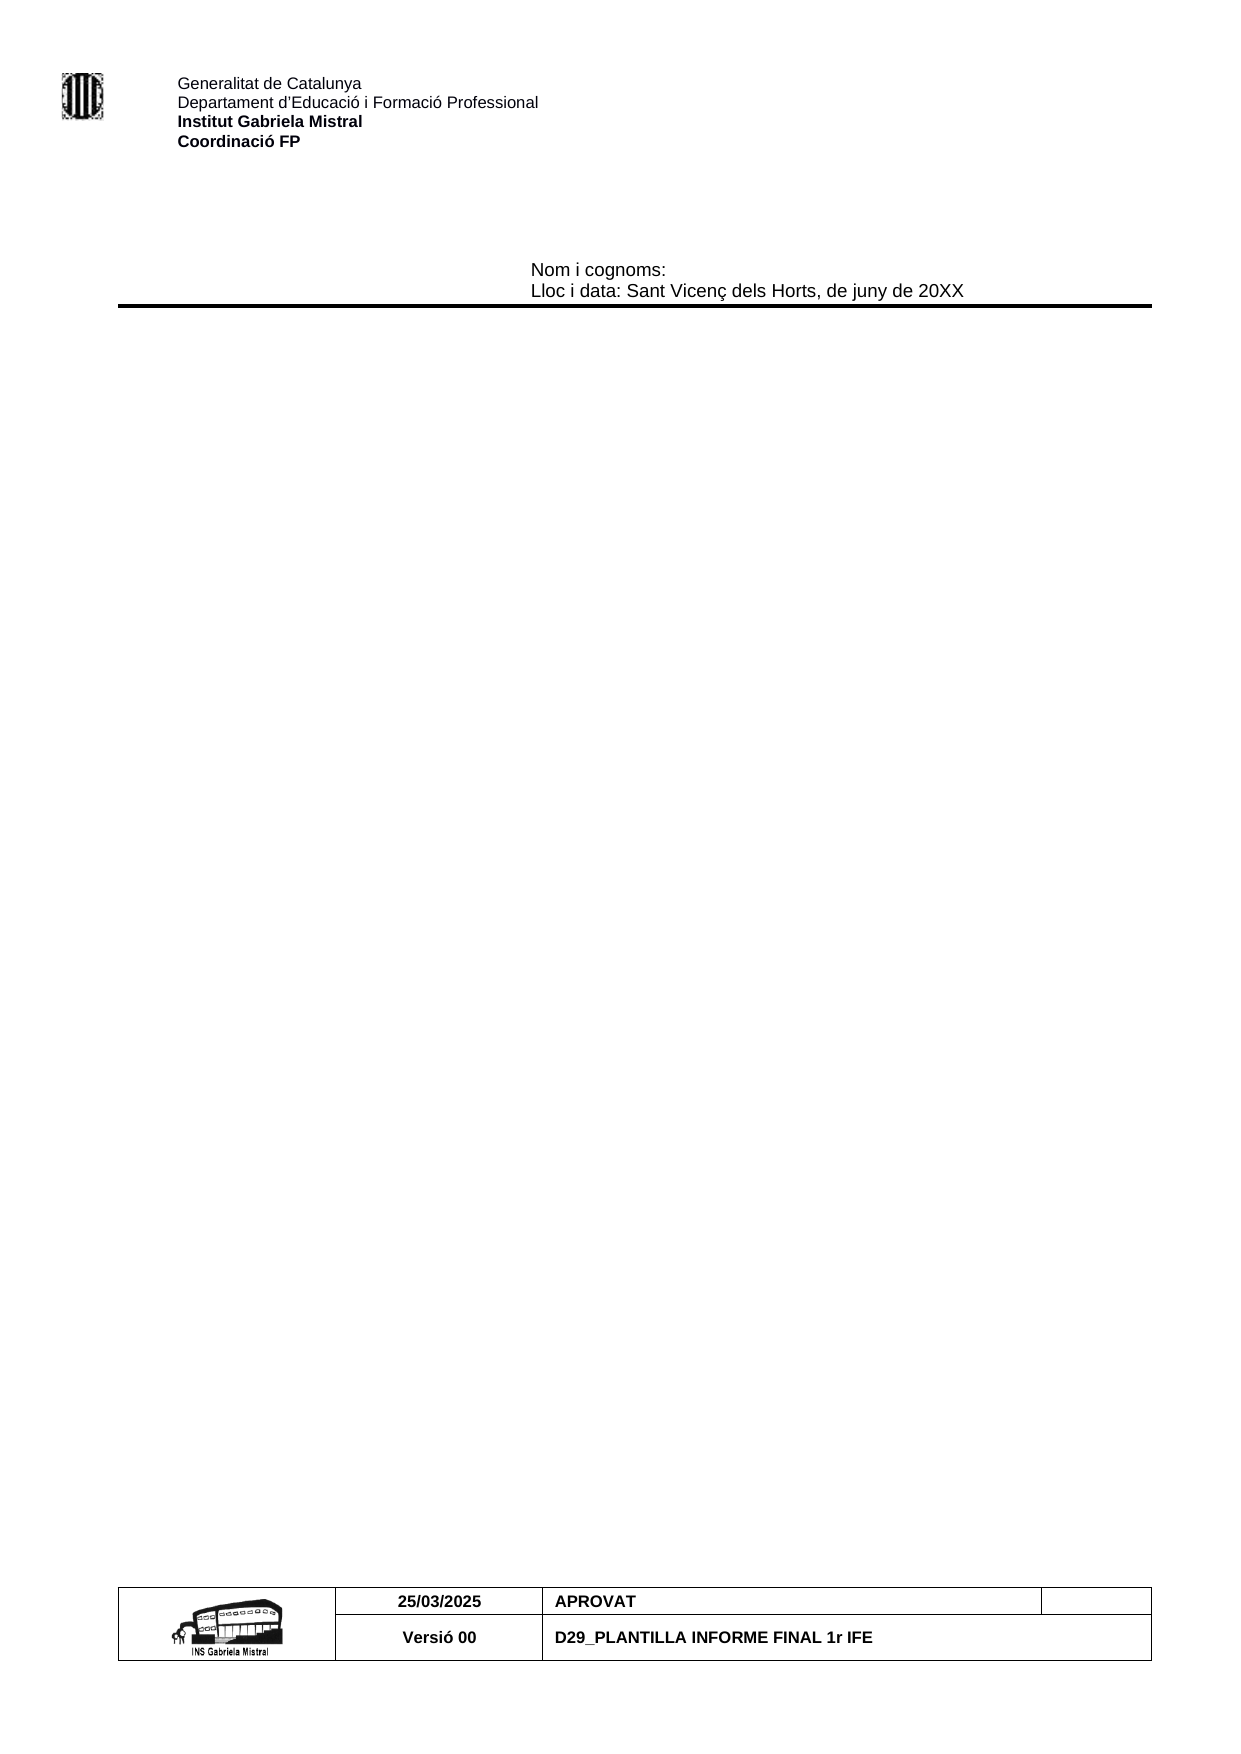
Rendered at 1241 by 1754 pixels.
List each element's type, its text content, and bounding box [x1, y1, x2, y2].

picture [171, 1588, 283, 1660]
list Lloc i data: Sant Vicenç dels Horts, de juny de 20XX [118, 280, 1152, 304]
picture [61, 73, 104, 121]
list Nom i cognoms: [118, 258, 1152, 280]
